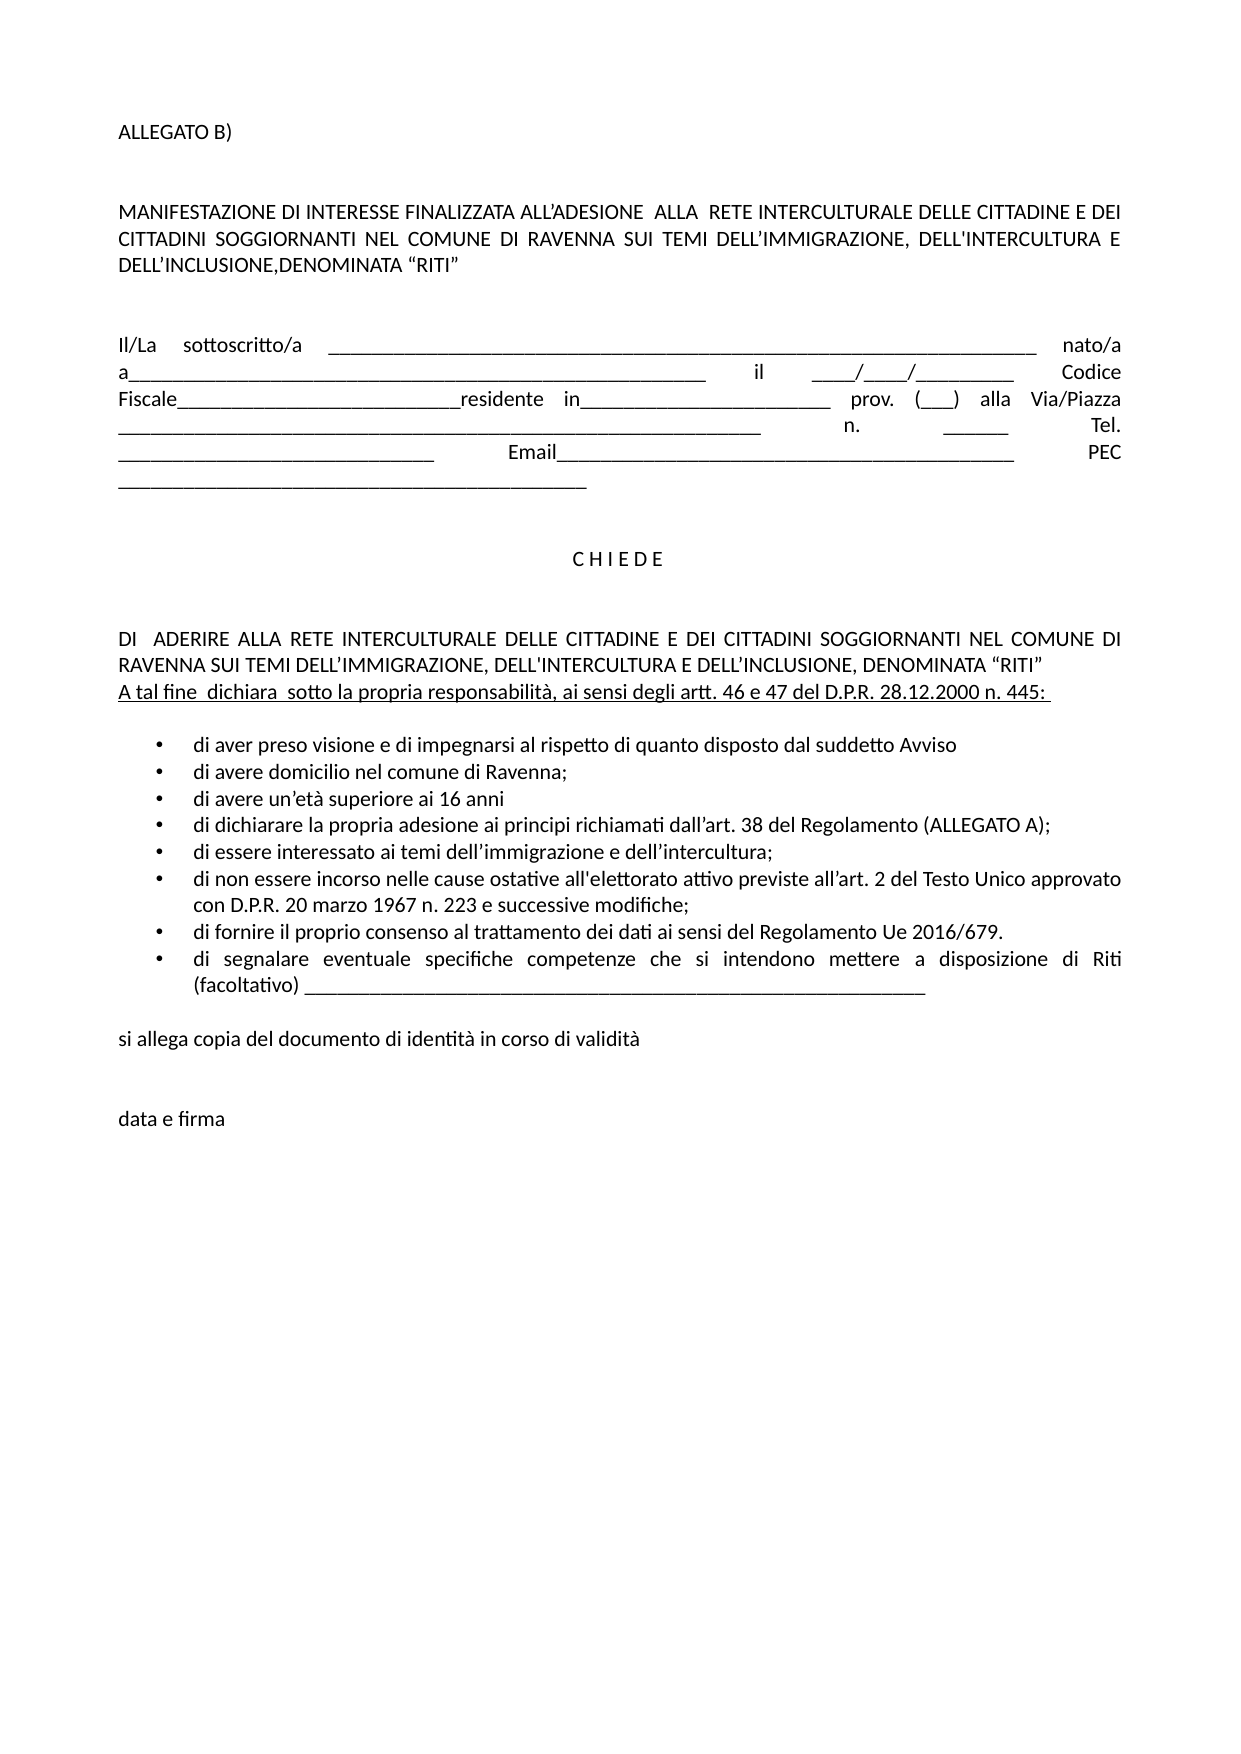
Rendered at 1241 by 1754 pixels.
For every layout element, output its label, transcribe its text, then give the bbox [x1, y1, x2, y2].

text A tal fine dichiara sotto la propria responsabilità, ai sensi degli artt. 46 e 47 del D.P.R. 28.12.2000 n. 445: [118, 678, 1122, 705]
text si allega copia del documento di identità in corso di validità [118, 1025, 1122, 1051]
list di dichiarare la propria adesione ai principi richiamati dall’art. 38 del Regolamento (ALLEGATO A); [156, 811, 1122, 838]
list di segnalare eventuale specifiche competenze che si intendono mettere a disposizione di Riti (facoltativo) _________________________________________________________ [156, 945, 1122, 998]
text C H I E D E [118, 545, 1122, 571]
list di avere un’età superiore ai 16 anni [156, 785, 1122, 811]
text MANIFESTAZIONE DI INTERESSE Finalizzata all’adesione alla Rete interculturale delle cittadine e dei cittadini soggiornanti nel Comune di Ravenna sui temi dell’immigrazione, dell'intercultura e dell’inclusione,denominata “Riti” [118, 198, 1122, 278]
text data e firma [118, 1105, 1122, 1131]
list di fornire il proprio consenso al trattamento dei dati ai sensi del Regolamento Ue 2016/679. [156, 918, 1122, 945]
text allegato B) [118, 118, 1122, 145]
list di avere domicilio nel comune di Ravenna; [156, 758, 1122, 785]
list di non essere incorso nelle cause ostative all'elettorato attivo previste all’art. 2 del Testo Unico approvato con D.P.R. 20 marzo 1967 n. 223 e successive modifiche; [156, 865, 1122, 918]
text Il/La sottoscritto/a _________________________________________________________________ nato/a a_____________________________________________________ il ____/____/_________ Codice Fiscale__________________________residente in_______________________ prov. (___) alla Via/Piazza ___________________________________________________________ n. ______ Tel. _____________________________ Email__________________________________________ PEC ___________________________________________ [118, 331, 1122, 491]
text DI ADERIRE ALLA Rete interculturale delle cittadine e dei cittadini soggiornanti nel Comune di Ravenna sui temi dell’immigrazione, dell'intercultura e dell’inclusione, denominata “Riti” [118, 625, 1122, 678]
list di aver preso visione e di impegnarsi al rispetto di quanto disposto dal suddetto Avviso [156, 731, 1122, 758]
list di essere interessato ai temi dell’immigrazione e dell’intercultura; [156, 838, 1122, 865]
